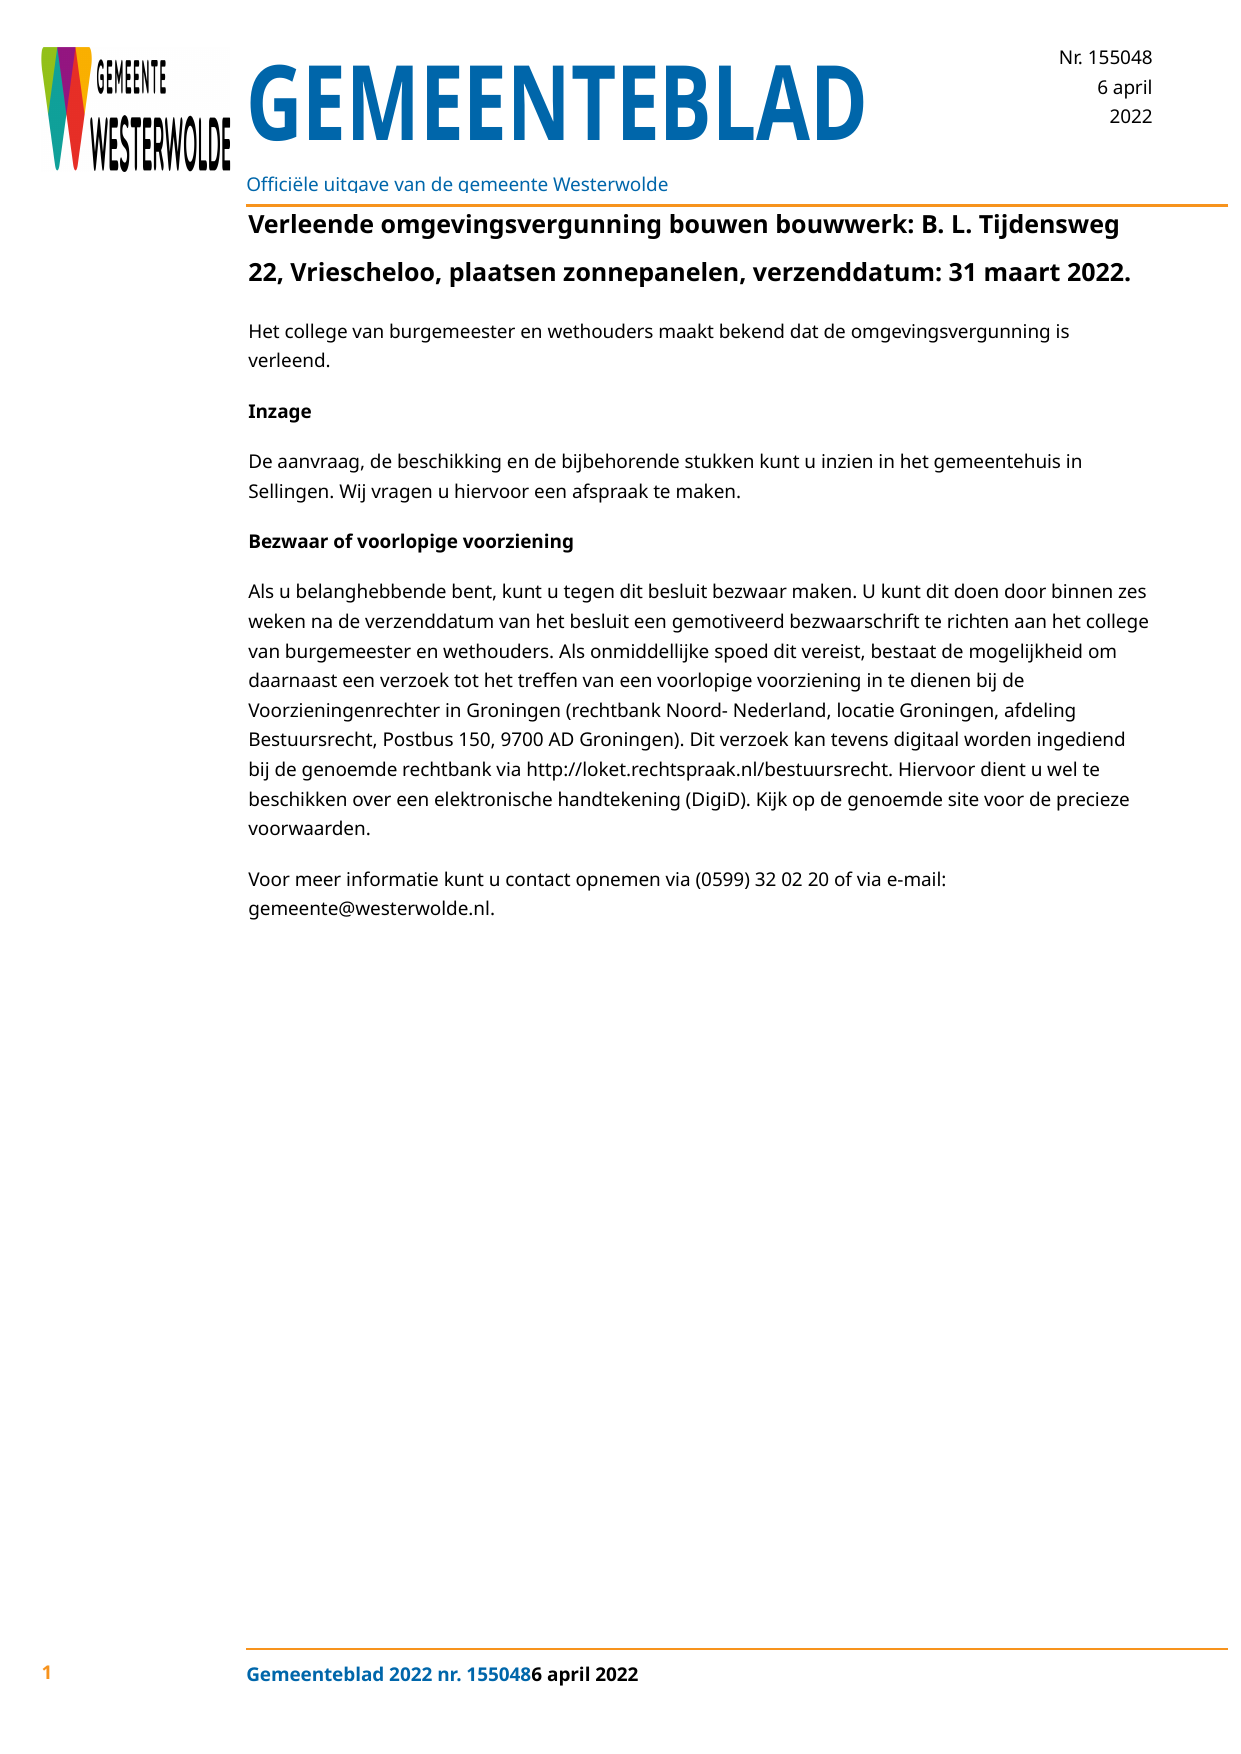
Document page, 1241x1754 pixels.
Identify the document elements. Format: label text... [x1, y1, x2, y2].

text Het college van burgemeester en wethouders maakt bekend dat de omgevingsvergunning is verleend. [248, 318, 1152, 373]
picture [41, 47, 231, 172]
text Verleende omgevingsvergunning bouwen bouwwerk: B. L. Tijdensweg 22, Vriescheloo, plaatsen zonnepanelen, verzenddatum: 31 maart 2022. [248, 207, 1152, 288]
text Voor meer informatie kunt u contact opnemen via (0599) 32 02 20 of via e-mail: gemeente@westerwolde.nl. [248, 866, 1152, 921]
text De aanvraag, de beschikking en de bijbehorende stukken kunt u inzien in het gemeentehuis in Sellingen. Wij vragen u hiervoor een afspraak te maken. [248, 448, 1152, 504]
text Als u belanghebbende bent, kunt u tegen dit besluit bezwaar maken. U kunt dit doen door binnen zes weken na de verzenddatum van het besluit een gemotiveerd bezwaarschrift te richten aan het college van burgemeester en wethouders. Als onmiddellijke spoed dit vereist, bestaat de mogelijkheid om daarnaast een verzoek tot het treffen van een voorlopige voorziening in te dienen bij de Voorzieningenrechter in Groningen (rechtbank Noord- Nederland, locatie Groningen, afdeling Bestuursrecht, Postbus 150, 9700 AD Groningen). Dit verzoek kan tevens digitaal worden ingediend bij de genoemde rechtbank via http://loket.rechtspraak.nl/bestuursrecht. Hiervoor dient u wel te beschikken over een elektronische handtekening (DigiD). Kijk op de genoemde site voor de precieze voorwaarden. [248, 579, 1152, 841]
text Inzage [248, 398, 1152, 424]
text Bezwaar of voorlopige voorziening [248, 528, 1152, 554]
